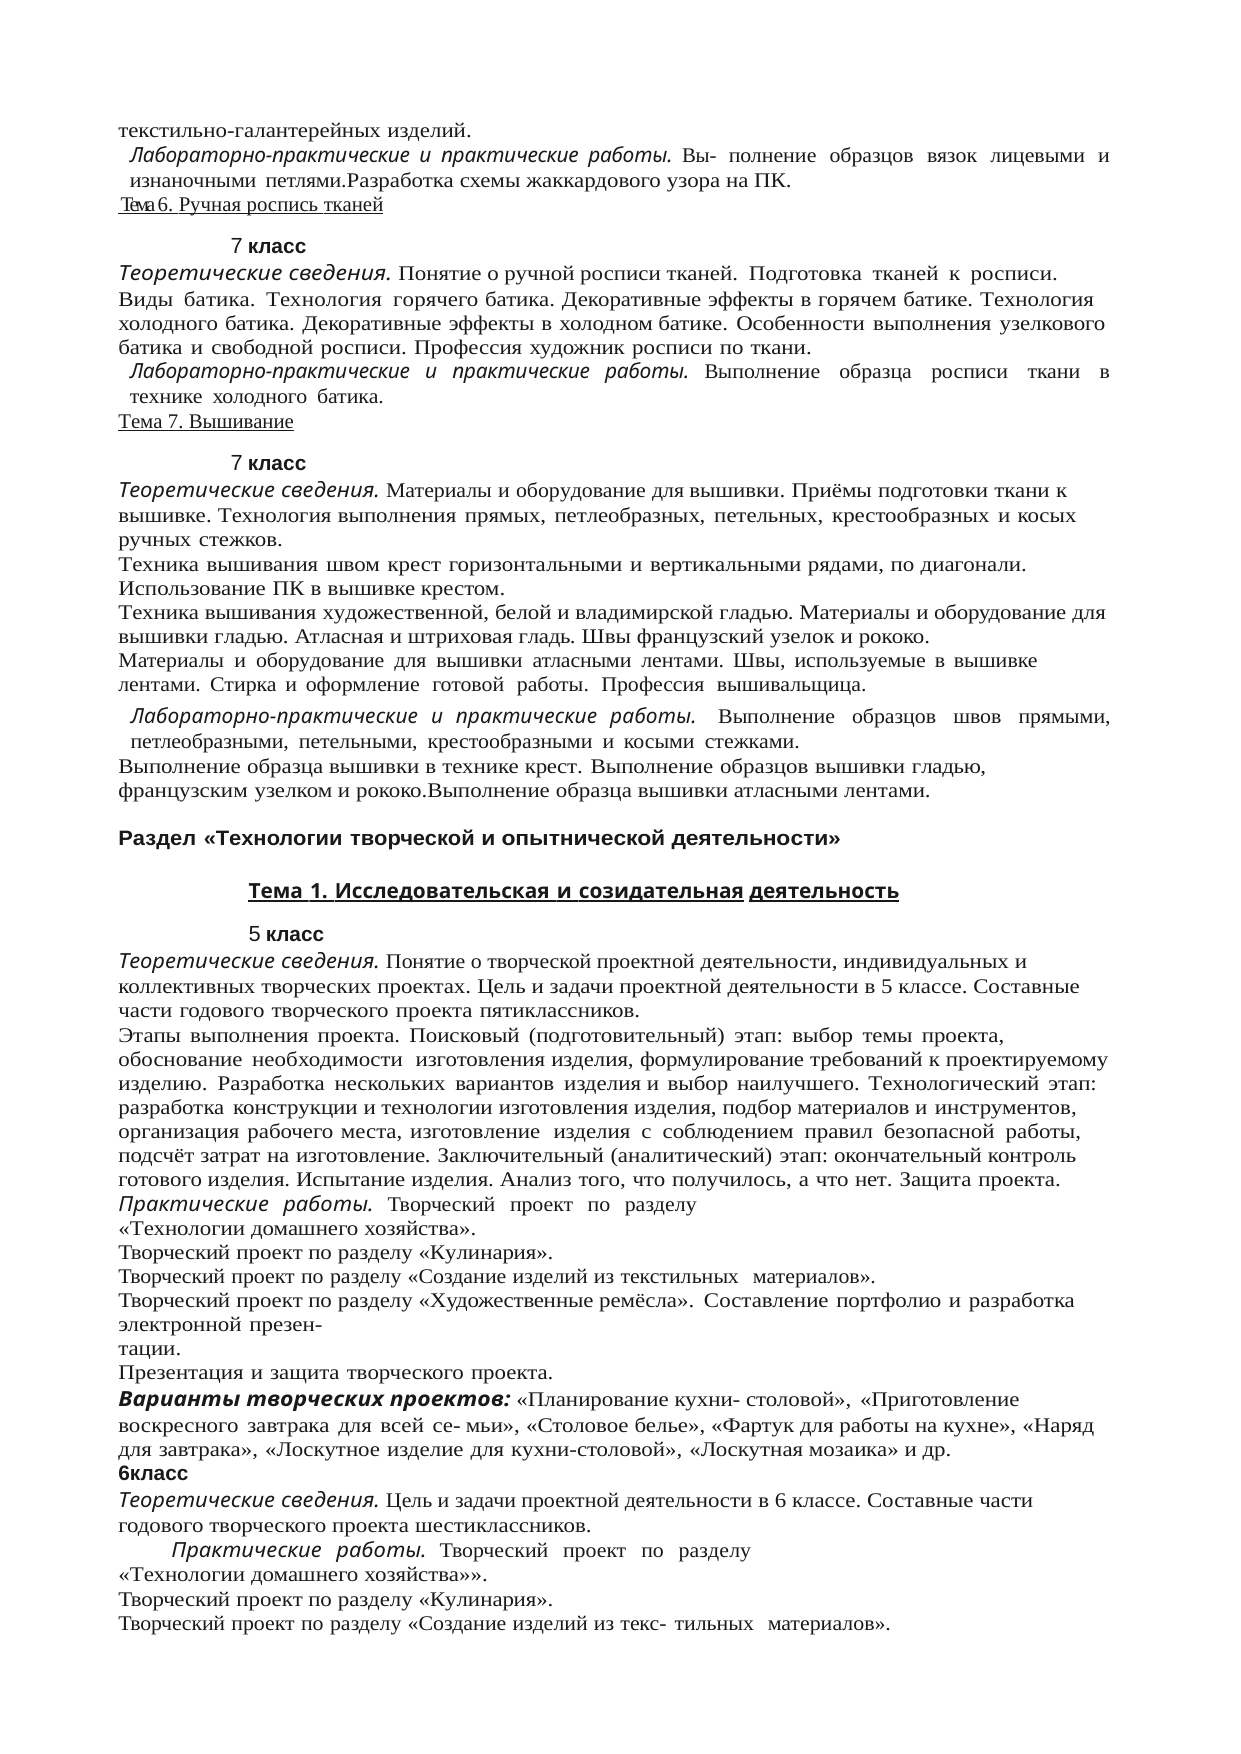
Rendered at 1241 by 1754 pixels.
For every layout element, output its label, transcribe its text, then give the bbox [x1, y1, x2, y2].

text тации. [118, 1336, 1122, 1360]
text Теоретические сведения. Материалы и оборудование для вышивки. Приёмы подготовки ткани к вышивке. Технология выполнения прямых, петлеобразных, петельных, крестообразных и косых ручных стежков. [118, 475, 1122, 551]
text Творческий проект по разделу «Создание изделий из текс- тильных материалов». [118, 1611, 1122, 1634]
text «Технологии домашнего хозяйства»». [118, 1562, 1122, 1586]
text Материалы и оборудование для вышивки атласными лентами. Швы, используемые в вышивке лентами. Стирка и оформление готовой работы. Профессия вышивальщица. [118, 648, 1122, 696]
list класс [230, 233, 1122, 258]
text Творческий проект по разделу «Художественные ремёсла». Составление портфолио и разработка электронной презен- [118, 1288, 1122, 1336]
text Теоретические сведения. Цель и задачи проектной деятельности в 6 классе. Составные части годового творческого проекта шестиклассников. [118, 1485, 1122, 1537]
text 6класс [118, 1461, 1122, 1485]
text Лабораторно-практические и практические работы. Выполнение образцов швов прямыми, петлеобразными, петельными, крестообразными и косыми стежками. [130, 704, 1111, 754]
text Выполнение образца вышивки в технике крест. Выполнение образцов вышивки гладью, французским узелком и рококо.Выполнение образца вышивки атласными лентами. [118, 754, 1122, 802]
text Техника вышивания художественной, белой и владимирской гладью. Материалы и оборудование для вышивки гладью. Атласная и штриховая гладь. Швы французский узелок и рококо. [118, 599, 1122, 648]
text Творческий проект по разделу «Кулинария». [118, 1240, 1122, 1264]
text Тема 1. Исследовательская и созидательная деятельность [248, 875, 1110, 904]
text Практические работы. Творческий проект по разделу [171, 1537, 1110, 1562]
text Тема 6. Ручная роспись тканей [118, 192, 1122, 216]
text Творческий проект по разделу «Кулинария». [118, 1586, 1122, 1611]
text Тема 7. Вышивание [118, 409, 1122, 433]
text Этапы выполнения проекта. Поисковый (подготовительный) этап: выбор темы проекта, обоснование необходимости изготовления изделия, формулирование требований к проектируемому изделию. Разработка нескольких вариантов изделия и выбор наилучшего. Технологический этап: разработка конструкции и технологии изготовления изделия, подбор материалов и инструментов, организация рабочего места, изготовление изделия с соблюдением правил безопасной работы, подсчёт затрат на изготовление. Заключительный (аналитический) этап: окончательный контроль готового изделия. Испытание изделия. Анализ того, что получилось, а что нет. Защита проекта. [118, 1022, 1122, 1191]
list класс [230, 450, 1122, 475]
text «Технологии домашнего хозяйства». [118, 1216, 1122, 1240]
text Практические работы. Творческий проект по разделу [118, 1191, 1110, 1216]
text текстильно-галантерейных изделий. [118, 118, 1122, 142]
text Лабораторно-практические и практические работы. Вы- полнение образцов вязок лицевыми и изнаночными петлями.Разработка схемы жаккардового узора на ПК. [129, 142, 1110, 192]
text Презентация и защита творческого проекта. [118, 1360, 1122, 1384]
list класс [248, 921, 1122, 946]
text Варианты творческих проектов: «Планирование кухни- столовой», «Приготовление воскресного завтрака для всей се- мьи», «Столовое белье», «Фартук для работы на кухне», «Наряд для завтрака», «Лоскутное изделие для кухни-столовой», «Лоскутная мозаика» и др. [118, 1384, 1122, 1461]
text Техника вышивания швом крест горизонтальными и вертикальными рядами, по диагонали. Использование ПК в вышивке крестом. [118, 551, 1122, 599]
text Творческий проект по разделу «Создание изделий из текстильных материалов». [118, 1264, 1122, 1288]
text Лабораторно-практические и практические работы. Выполнение образца росписи ткани в технике холодного батика. [129, 359, 1110, 409]
text Теоретические сведения. Понятие о ручной росписи тканей. Подготовка тканей к росписи. Виды батика. Технология горячего батика. Декоративные эффекты в горячем батике. Технология холодного батика. Декоративные эффекты в холодном батике. Особенности выполнения узелкового батика и свободной росписи. Профессия художник росписи по ткани. [118, 258, 1122, 359]
text Теоретические сведения. Понятие о творческой проектной деятельности, индивидуальных и коллективных творческих проектах. Цель и задачи проектной деятельности в 5 классе. Составные части годового творческого проекта пятиклассников. [118, 946, 1122, 1022]
text Раздел «Технологии творческой и опытнической деятельности» [118, 826, 967, 850]
